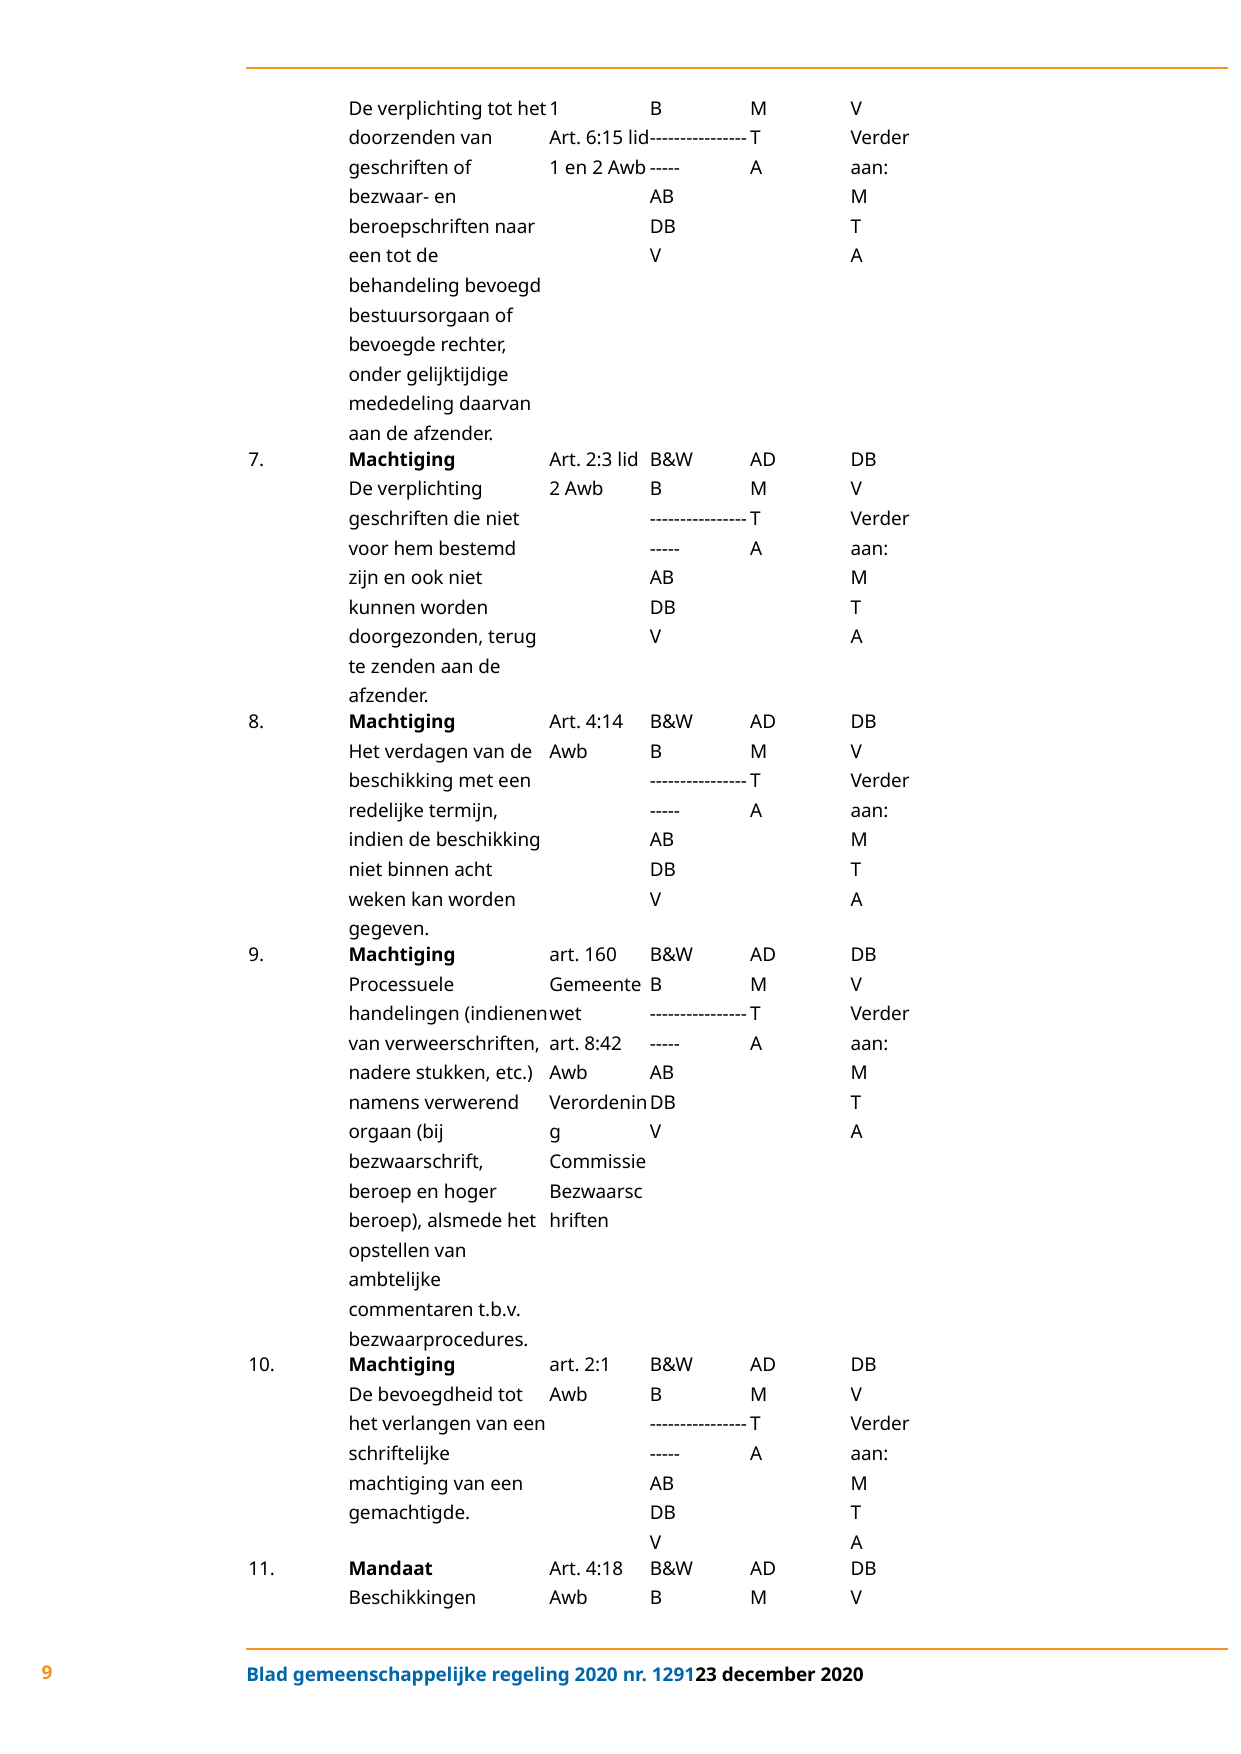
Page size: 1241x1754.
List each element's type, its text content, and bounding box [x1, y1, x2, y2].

table_cell [951, 446, 1051, 708]
table_cell Machtiging De bevoegdheid tot het verlangen van een schriftelijke machtiging van een gemachtigde. [348, 1351, 549, 1555]
table_cell art. 2:1 Awb [549, 1351, 649, 1555]
table_cell [951, 941, 1051, 1351]
table_cell [1051, 708, 1152, 941]
table_cell [248, 95, 348, 446]
table_cell V Verder aan: M T A [850, 95, 951, 446]
table_cell DB V Verder aan: M T A [850, 941, 951, 1351]
table_cell [1051, 1555, 1152, 1610]
table_cell Art. 4:18 Awb [549, 1555, 649, 1610]
table_cell DB V Verder aan: M T A [850, 1351, 951, 1555]
table_cell B&W B --------------------- AB DB V [650, 941, 750, 1351]
table_cell [1051, 95, 1152, 446]
table_cell M T A [750, 95, 850, 446]
table_cell [951, 1351, 1051, 1555]
table_cell [951, 95, 1051, 446]
table_cell DB V Verder aan: M T A [850, 446, 951, 708]
table_cell 11. [248, 1555, 348, 1610]
table_cell AD M T A [750, 941, 850, 1351]
table_cell 7. [248, 446, 348, 708]
table_cell B&W B --------------------- AB DB V [650, 446, 750, 708]
table_cell 9. [248, 941, 348, 1351]
table_cell [1051, 1351, 1152, 1555]
table_cell Mandaat Beschikkingen [348, 1555, 549, 1610]
table_cell AD M [750, 1555, 850, 1610]
table_cell [951, 1555, 1051, 1610]
table_cell B --------------------- AB DB V [650, 95, 750, 446]
table_cell Machtiging Het verdagen van de beschikking met een redelijke termijn, indien de beschikking niet binnen acht weken kan worden gegeven. [348, 708, 549, 941]
table_cell B&W B --------------------- AB DB V [650, 708, 750, 941]
table_cell Art. 4:14 Awb [549, 708, 649, 941]
table_cell 10. [248, 1351, 348, 1555]
table_cell De verplichting tot het doorzenden van geschriften of bezwaar- en beroepschriften naar een tot de behandeling bevoegd bestuursorgaan of bevoegde rechter, onder gelijktijdige mededeling daarvan aan de afzender. [348, 95, 549, 446]
table_cell Machtiging Processuele handelingen (indienen van verweerschriften, nadere stukken, etc.) namens verwerend orgaan (bij bezwaarschrift, beroep en hoger beroep), alsmede het opstellen van ambtelijke commentaren t.b.v. bezwaarprocedures. [348, 941, 549, 1351]
table_cell DB V Verder aan: M T A [850, 708, 951, 941]
table_cell AD M T A [750, 1351, 850, 1555]
table_cell AD M T A [750, 708, 850, 941]
table_cell [951, 708, 1051, 941]
table_cell DB V [850, 1555, 951, 1610]
table_cell Art. 2:3 lid 2 Awb [549, 446, 649, 708]
table_cell Machtiging De verplichting geschriften die niet voor hem bestemd zijn en ook niet kunnen worden doorgezonden, terug te zenden aan de afzender. [348, 446, 549, 708]
table_cell 8. [248, 708, 348, 941]
table_cell AD M T A [750, 446, 850, 708]
table_cell 1 Art. 6:15 lid 1 en 2 Awb [549, 95, 649, 446]
table_cell [1051, 446, 1152, 708]
picture [41, 47, 231, 172]
table_cell [1051, 941, 1152, 1351]
table_cell B&W B --------------------- AB DB V [650, 1351, 750, 1555]
table_cell B&W B [650, 1555, 750, 1610]
table_cell art. 160 Gemeentewet art. 8:42 Awb Verordening Commissie Bezwaarschriften [549, 941, 649, 1351]
